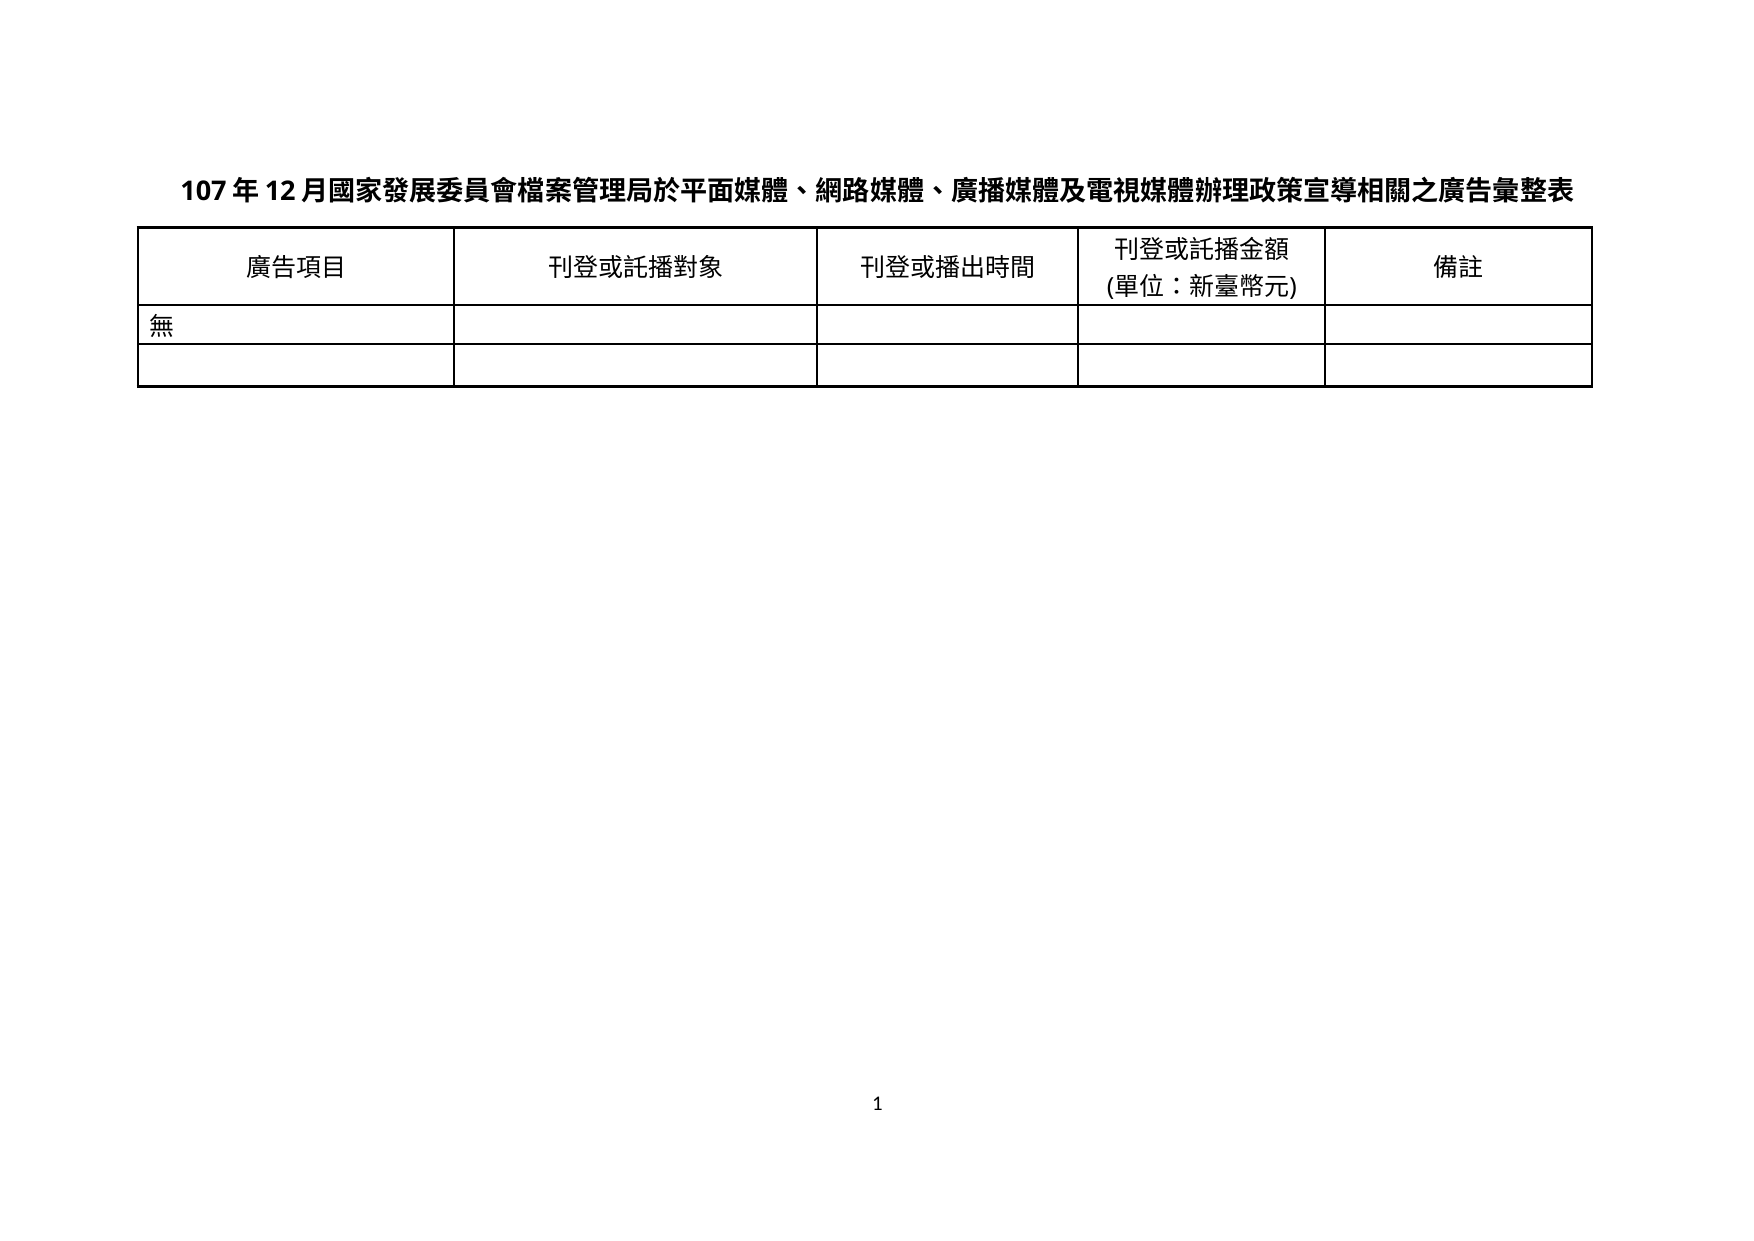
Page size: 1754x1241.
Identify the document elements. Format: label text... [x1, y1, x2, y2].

table_cell [1079, 345, 1324, 385]
table_cell [455, 345, 816, 385]
table_cell [455, 306, 816, 343]
table_cell [139, 345, 453, 385]
table_cell [818, 306, 1077, 343]
table_header 廣告項目 [139, 229, 453, 303]
text 107年12月國家發展委員會檔案管理局於平面媒體、網路媒體、廣播媒體及電視媒體辦理政策宣導相關之廣告彙整表 [150, 151, 1604, 226]
table_cell [1326, 345, 1591, 385]
table_cell [1326, 306, 1591, 343]
table_cell [818, 345, 1077, 385]
table_header 備註 [1326, 229, 1591, 303]
table_header 刊登或託播金額 (單位：新臺幣元) [1079, 229, 1324, 303]
table_cell 無 [139, 306, 453, 343]
table_cell [1079, 306, 1324, 343]
table_header 刊登或播出時間 [818, 229, 1077, 303]
table_header 刊登或託播對象 [455, 229, 816, 303]
